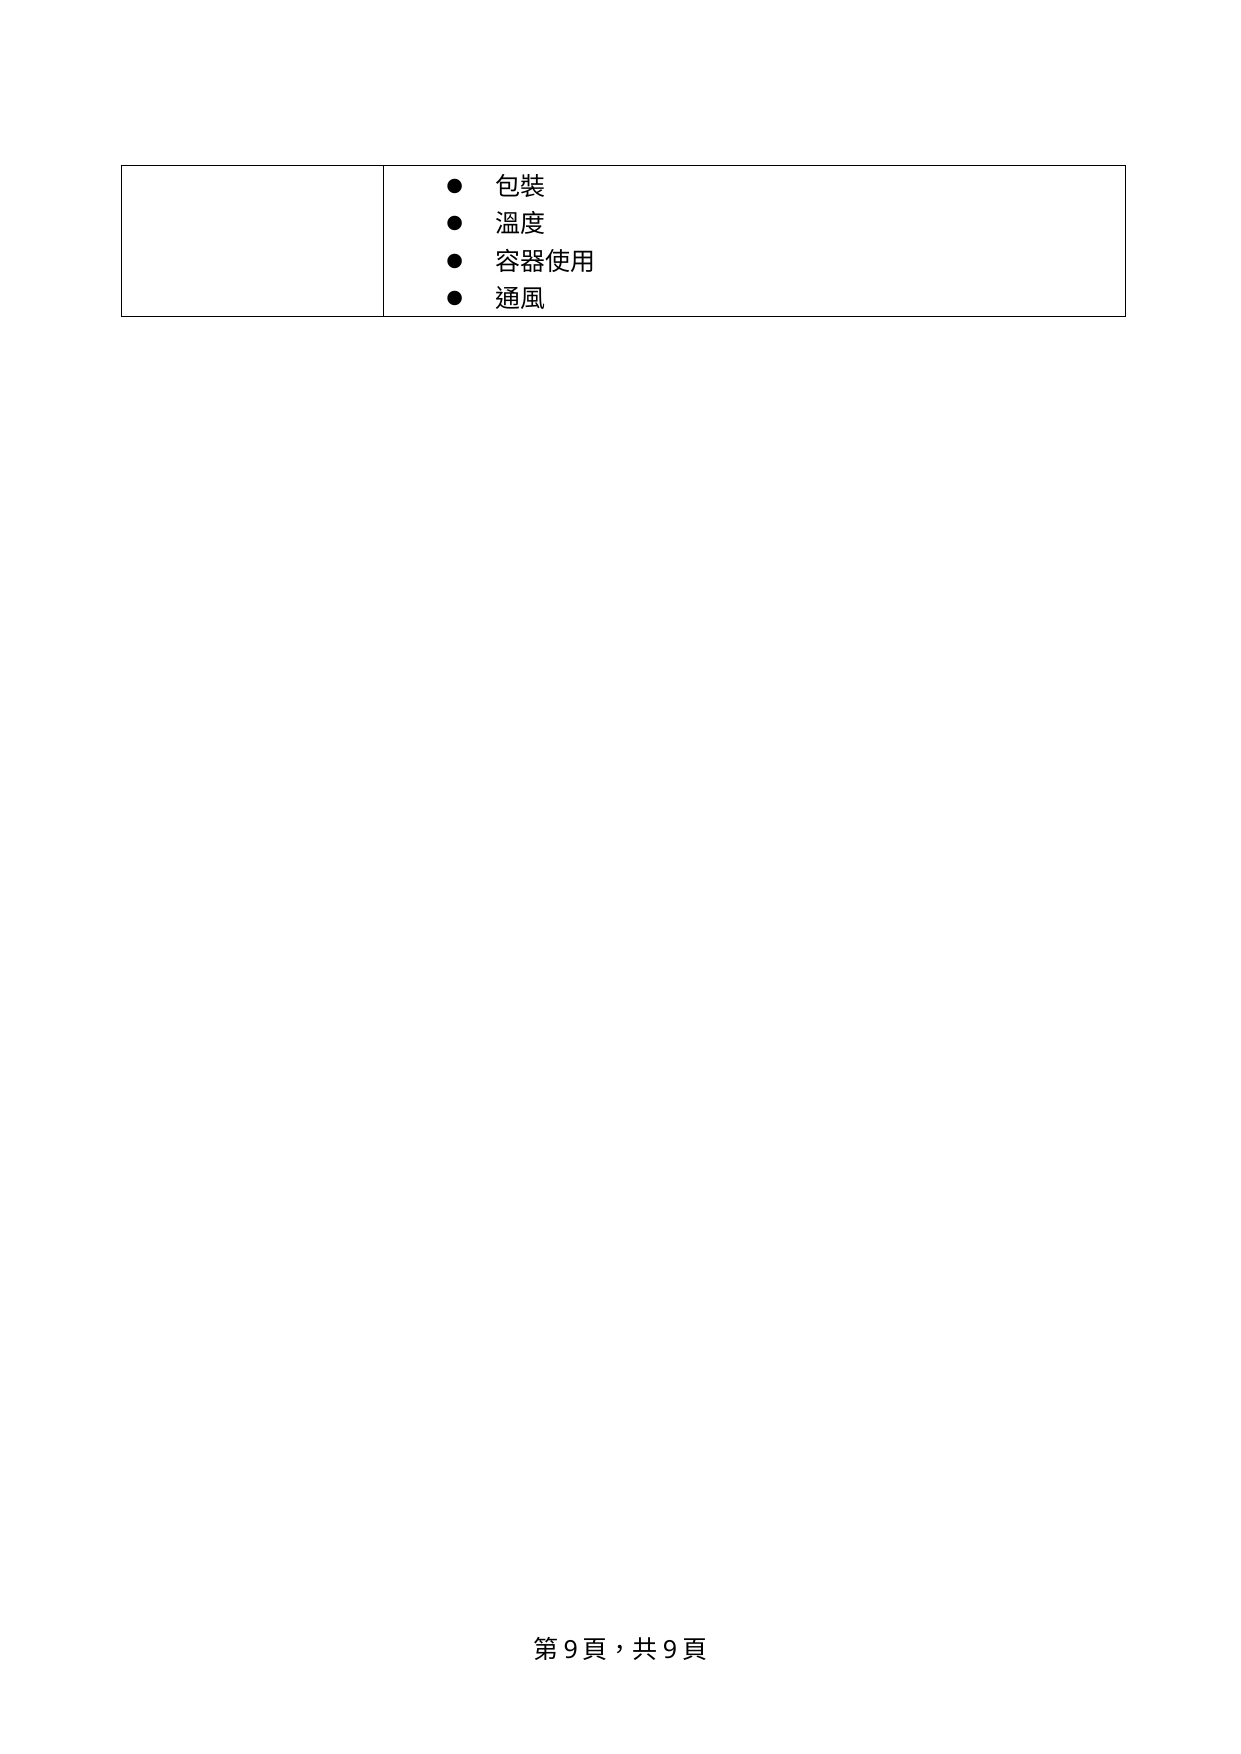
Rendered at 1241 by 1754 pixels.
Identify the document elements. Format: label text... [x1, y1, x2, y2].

table_cell 【註1】食物製作要求可能包括： 期限 份量控制 要製作的份量 特殊的顧客要求 特殊飲食需求 【註2】設備可能包括： 烘焙紙 打蛋器 細切機 蛋糕模具 切菜板 商用攪拌機與配件 堅果與水果切割設備 磨絲器/刨刀 刀具，包括大型鋸尺刀 各種尺寸的杓子 各種形狀的甜點模具 大理石工作檯 測量工具：經公制校準的量杯 模具、模型與裁切模 烤箱 擠花袋與配件 發酵箱 各種平底深鍋與湯鍋，用以製作少量與大量產品 供客人使用的夾子與蛋糕剷 各種不鏽鋼碗組 秤 餐具 抹刀 湯匙： 木質湯匙 大型金屬無花紋與有溝槽的湯匙 儲存容器與托盤 攪拌器 網狀冷卻架 【註3】以酵母為基礎的麵團可能包括： 基本麵包 可頌 丹麥麵包 薩瓦蘭麵包 半成品 酵母麵包 【註4】蛋糕可能包括： 基本膨鬆海綿蛋糕 冷凝蛋糕與慕斯蛋糕 杏仁小蛋糕 水果蛋糕 全蛋海綿蛋糕（Genoise，糖蛋加熱打發再加入乾性材料，主要以空氣為膨鬆劑） 海綿蛋糕（Madeira，即英式的Victoria Sponge，以泡打粉為主要膨鬆劑） 蛋白霜 瑪芬 瑞士捲 下列類型： 源於經典或當代食譜 來自各種文化背景 【註5】點心可能包括： 法式泡芙，包括： 小泡芙 閃電泡芙 起酥皮、果餡餅 千層酥皮，包括： 法式千層酥 鹹派 酥脆甜麵糰，包括： 布丁蛋糕 塔 派 下列類型： 源於經典或當代食譜 來自各種文化背景 酵母發酵的酥皮點心，包括： 丹麥酥皮 可頌 布里歐(奶油)麵包 薩瓦蘭麵包 【註6】麵包可能包括： 甜味與鹹味： 麵包 小餐包 圓麵包 麵包與圓麵包，包括： 法國長棍麵包 英式奶甜麵包 小餐包 早餐麵包 晚餐餐包 十字麵包 午餐餐包 下列類型： 源於經典或當代食譜 來自各種文化背景 【註7】餡料可能包括： 鹹味餡料，使用： 培根 乳酪 魚類 火腿 肉類 家禽類 蔬菜 甜味餡料： 巧克力 鮮奶油 卡士達醬（奶蛋醬） 新鮮或糖晶水果與水果泥 蛋白霜 完整堅果或堅果碎粒 【註8】食物品質調整可與下列項目相關： 乾濕原料比例 味道： 鹹味 辣味 甜味 溫度 口感： 口感輕盈或厚實 清爽 奶味濃厚 薄脆 酥脆 多纖維 濃郁 似棉花糖 濕潤 慕斯口感 豐厚 滑順 順口 絲絨感 【註9】裝飾品可能包括： 巧克力 彩色與調味的糖 新鮮、醃漬或糖化的水果 果泥 鏡面果膠 糖霜 果凍 糖粉 完整堅果或堅果碎粒 【註10】調整外觀呈現可能包含： 改變搭配與擺盤裝飾，使視覺吸引力最大化： 平衡 顏色 對比 改變裝盤的食物，達到下列務實目的： 顧客消費 服務 擦去滴灑、溢出的部分 【註11】環境條件涉及下列項目： 濕度 光線 包裝 溫度 容器使用 通風 [384, 166, 1125, 316]
table_cell [122, 166, 383, 316]
